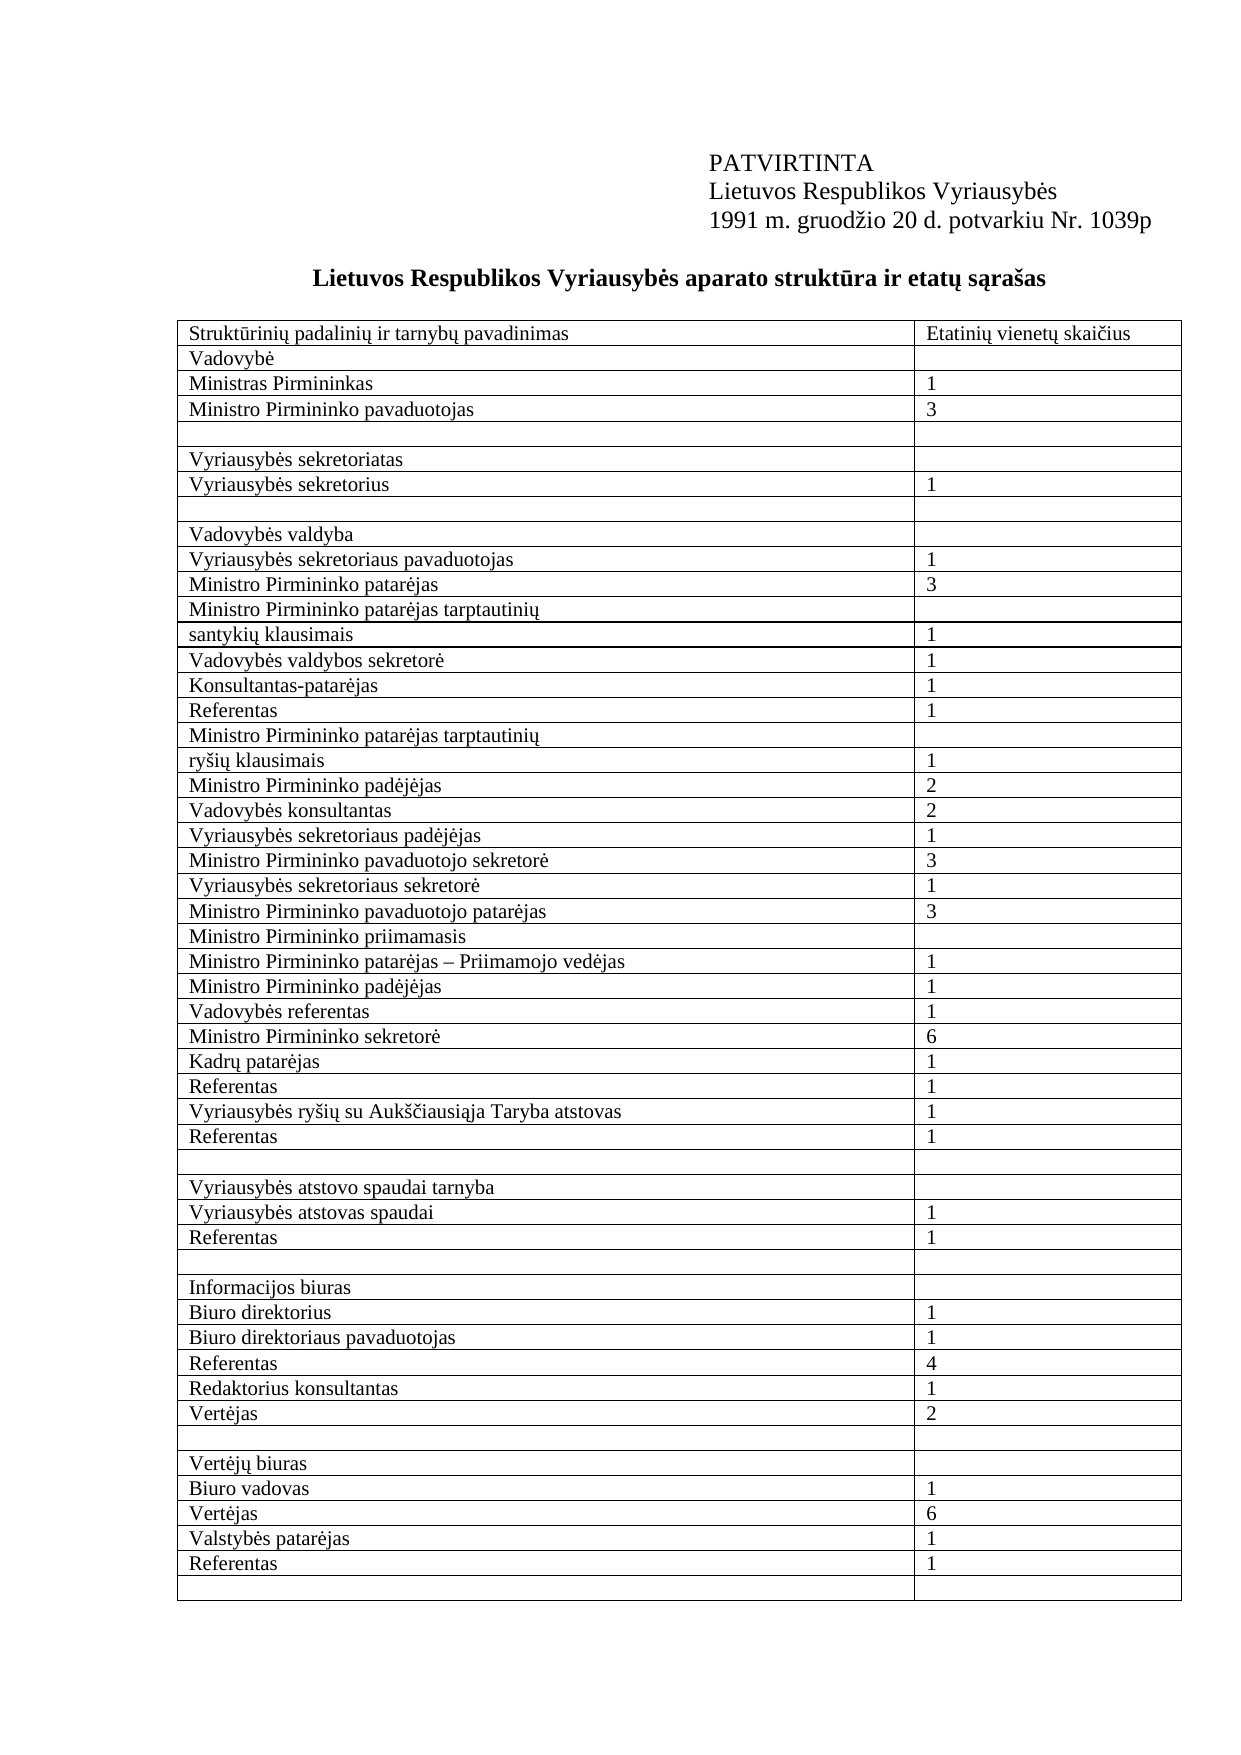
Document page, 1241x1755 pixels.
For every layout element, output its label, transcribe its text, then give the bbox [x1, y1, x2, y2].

table_cell 1 [915, 472, 1181, 496]
table_cell [915, 924, 1181, 948]
table_cell 1 [915, 823, 1181, 847]
table_cell Ministro Pirmininko patarėjas tarptautinių [178, 597, 914, 621]
table_cell 1 [915, 623, 1181, 646]
table_cell [915, 1426, 1181, 1450]
table_cell Vadovybė [178, 346, 914, 370]
table_cell Vertėjas [178, 1501, 914, 1525]
text Lietuvos Respublikos Vyriausybės [177, 176, 1181, 205]
table_cell Redaktorius konsultantas [178, 1376, 914, 1399]
table_cell Vyriausybės sekretorius [178, 472, 914, 496]
text Lietuvos Respublikos Vyriausybės aparato struktūra ir etatų sąrašas [177, 263, 1181, 291]
table_cell 1 [915, 1099, 1181, 1123]
table_cell 6 [915, 1024, 1181, 1048]
table_cell [915, 447, 1181, 471]
table_cell [178, 497, 914, 521]
table_cell Vyriausybės sekretoriatas [178, 447, 914, 471]
table_cell 1 [915, 1376, 1181, 1399]
table_cell Ministro Pirmininko padėjėjas [178, 773, 914, 797]
table_cell [915, 497, 1181, 521]
table_cell Referentas [178, 1125, 914, 1148]
table_cell Biuro vadovas [178, 1476, 914, 1500]
table_cell Vadovybės valdyba [178, 522, 914, 546]
table_cell 2 [915, 773, 1181, 797]
table_cell Ministro Pirmininko sekretorė [178, 1024, 914, 1048]
table_cell Biuro direktoriaus pavaduotojas [178, 1325, 914, 1349]
table_cell [915, 346, 1181, 370]
table_cell santykių klausimais [178, 623, 914, 646]
table_cell 1 [915, 1325, 1181, 1349]
table_cell [915, 597, 1181, 621]
table_cell 1 [915, 999, 1181, 1023]
table_cell 1 [915, 648, 1181, 672]
table_cell Vadovybės referentas [178, 999, 914, 1023]
table_cell 2 [915, 798, 1181, 822]
table_cell 1 [915, 547, 1181, 571]
table_cell 1 [915, 748, 1181, 772]
text 1991 m. gruodžio 20 d. potvarkiu Nr. 1039p [177, 205, 1181, 234]
table_cell Ministro Pirmininko padėjėjas [178, 974, 914, 998]
table_cell [915, 1576, 1181, 1600]
table_cell Ministro Pirmininko pavaduotojas [178, 396, 914, 421]
table_cell Biuro direktorius [178, 1300, 914, 1324]
table_cell Ministro Pirmininko pavaduotojo sekretorė [178, 848, 914, 872]
table_cell 1 [915, 1049, 1181, 1073]
table_cell Vadovybės valdybos sekretorė [178, 648, 914, 672]
table_cell 1 [915, 1300, 1181, 1324]
table_cell [178, 422, 914, 446]
table_cell Ministro Pirmininko patarėjas – Priimamojo vedėjas [178, 949, 914, 973]
table_cell Vyriausybės sekretoriaus sekretorė [178, 874, 914, 897]
table_cell [915, 723, 1181, 747]
text PATVIRTINTA [177, 148, 1181, 176]
table_cell [915, 422, 1181, 446]
table_cell 1 [915, 371, 1181, 395]
table_cell Konsultantas-patarėjas [178, 673, 914, 697]
table_cell Vadovybės konsultantas [178, 798, 914, 822]
table_cell [178, 1576, 914, 1600]
table_cell 1 [915, 698, 1181, 722]
table_cell Ministro Pirmininko priimamasis [178, 924, 914, 948]
table_cell [178, 1150, 914, 1174]
table_cell 1 [915, 1476, 1181, 1500]
table_cell 1 [915, 1225, 1181, 1249]
table_cell [915, 1451, 1181, 1475]
table_cell [915, 1175, 1181, 1199]
table_cell 3 [915, 848, 1181, 872]
table_cell 1 [915, 1551, 1181, 1575]
table_header Etatinių vienetų skaičius [915, 321, 1181, 345]
table_cell 4 [915, 1350, 1181, 1374]
table_cell 3 [915, 572, 1181, 596]
table_cell Vertėjų biuras [178, 1451, 914, 1475]
table_cell [915, 522, 1181, 546]
table_cell 1 [915, 949, 1181, 973]
table_cell Referentas [178, 1551, 914, 1575]
table_cell [915, 1250, 1181, 1274]
table_cell 1 [915, 1125, 1181, 1148]
table_cell Vertėjas [178, 1401, 914, 1425]
table_cell [178, 1426, 914, 1450]
table_cell [915, 1150, 1181, 1174]
table_cell Referentas [178, 1074, 914, 1098]
table_cell Vyriausybės sekretoriaus padėjėjas [178, 823, 914, 847]
table_cell Ministro Pirmininko patarėjas [178, 572, 914, 596]
table_cell 6 [915, 1501, 1181, 1525]
table_cell ryšių klausimais [178, 748, 914, 772]
table_cell Vyriausybės atstovo spaudai tarnyba [178, 1175, 914, 1199]
table_cell 2 [915, 1401, 1181, 1425]
table_cell 1 [915, 673, 1181, 697]
table_cell 1 [915, 1526, 1181, 1550]
table_header Struktūrinių padalinių ir tarnybų pavadinimas [178, 321, 914, 345]
table_cell 3 [915, 396, 1181, 421]
table_cell [915, 1275, 1181, 1299]
table_cell Ministro Pirmininko pavaduotojo patarėjas [178, 899, 914, 923]
table_cell Vyriausybės sekretoriaus pavaduotojas [178, 547, 914, 571]
table_cell 1 [915, 1074, 1181, 1098]
table_cell Valstybės patarėjas [178, 1526, 914, 1550]
table_cell Referentas [178, 698, 914, 722]
table_cell Referentas [178, 1225, 914, 1249]
table_cell 1 [915, 1200, 1181, 1224]
table_cell 1 [915, 974, 1181, 998]
table_cell [178, 1250, 914, 1274]
table_cell Ministro Pirmininko patarėjas tarptautinių [178, 723, 914, 747]
table_cell Ministras Pirmininkas [178, 371, 914, 395]
table_cell Vyriausybės ryšių su Aukščiausiąja Taryba atstovas [178, 1099, 914, 1123]
table_cell Informacijos biuras [178, 1275, 914, 1299]
table_cell Kadrų patarėjas [178, 1049, 914, 1073]
table_cell Referentas [178, 1350, 914, 1374]
table_cell 3 [915, 899, 1181, 923]
table_cell 1 [915, 874, 1181, 897]
table_cell Vyriausybės atstovas spaudai [178, 1200, 914, 1224]
